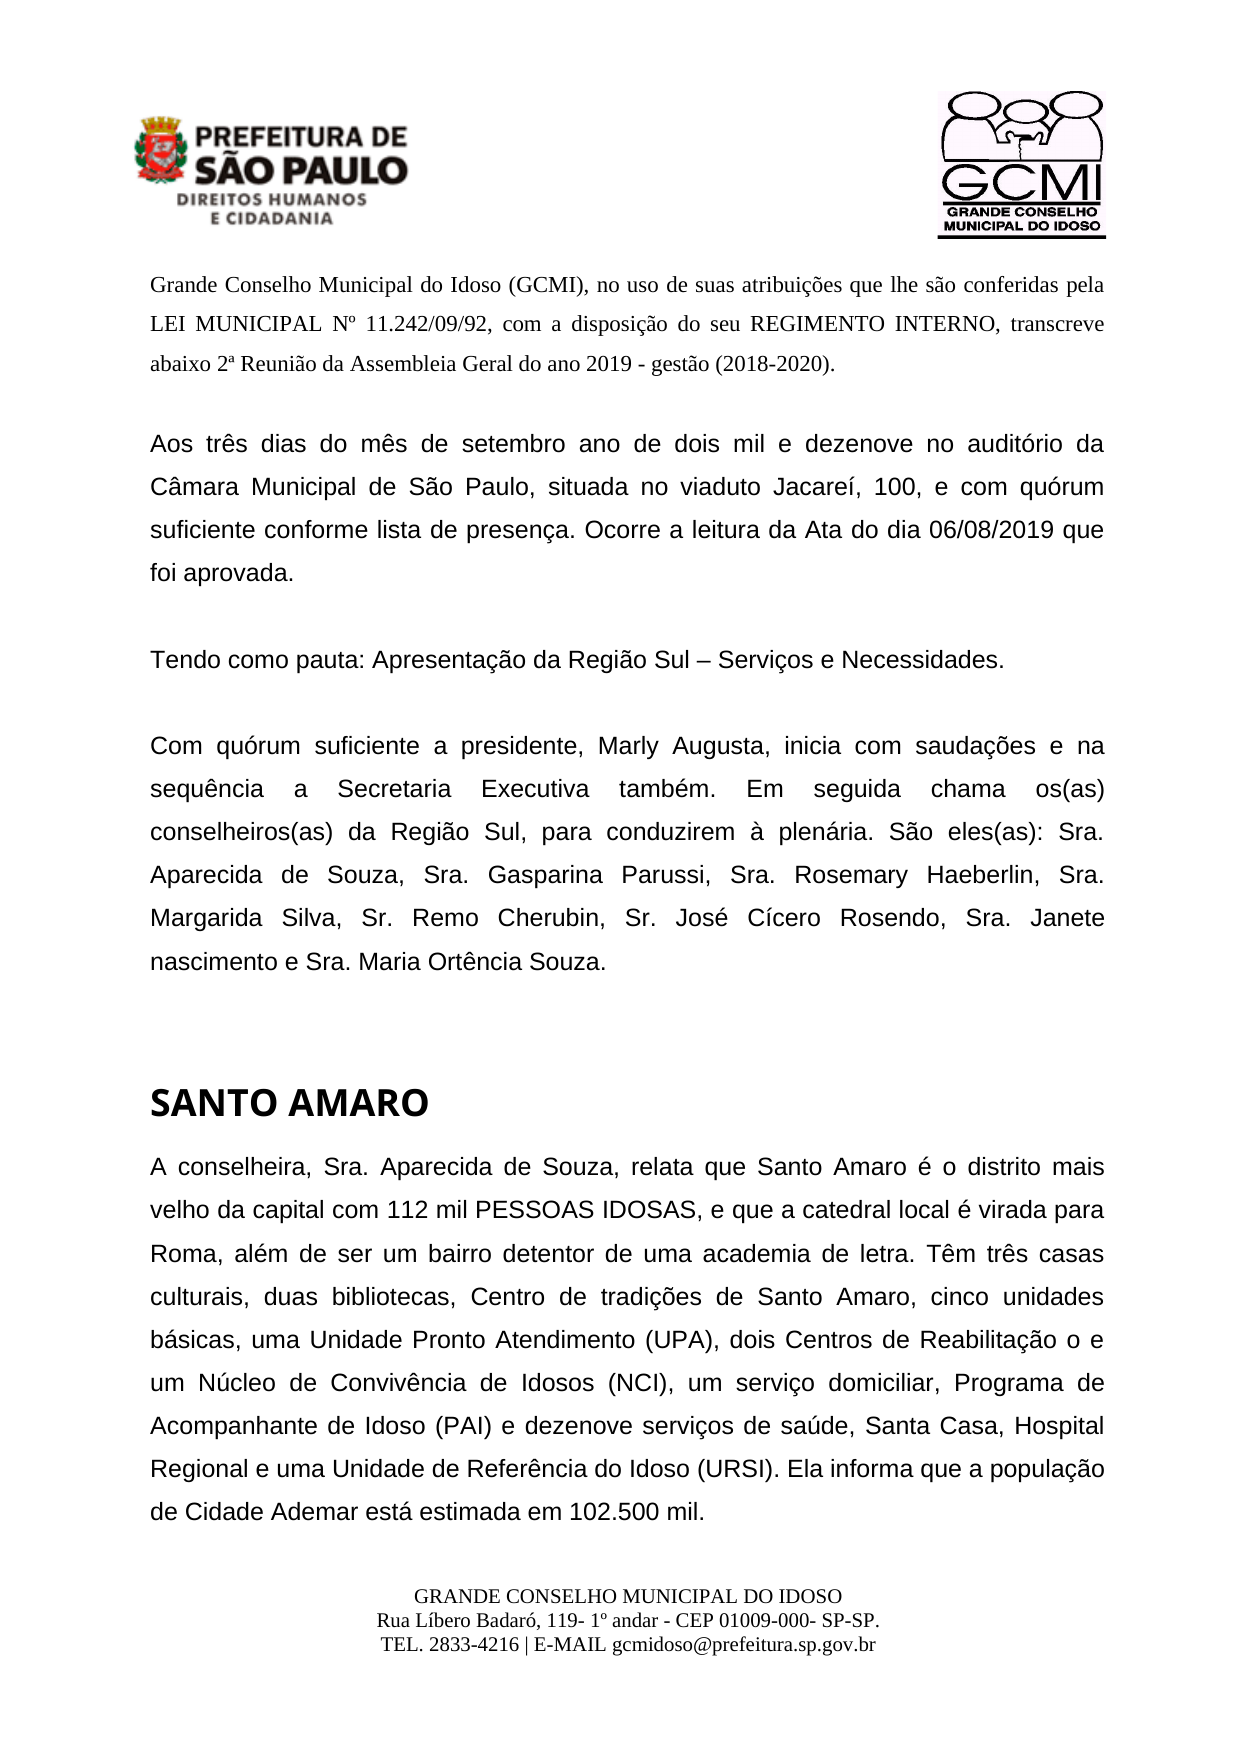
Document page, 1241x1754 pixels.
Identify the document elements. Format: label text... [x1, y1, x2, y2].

text A conselheira, Sra. Aparecida de Souza, relata que Santo Amaro é o distrito mais velho da capital com 112 mil PESSOAS IDOSAS, e que a catedral local é virada para Roma, além de ser um bairro detentor de uma academia de letra. Têm três casas culturais, duas bibliotecas, Centro de tradições de Santo Amaro, cinco unidades básicas, uma Unidade Pronto Atendimento (UPA), dois Centros de Reabilitação o e um Núcleo de Convivência de Idosos (NCI), um serviço domiciliar, Programa de Acompanhante de Idoso (PAI) e dezenove serviços de saúde, Santa Casa, Hospital Regional e uma Unidade de Referência do Idoso (URSI). Ela informa que a população de Cidade Ademar está estimada em 102.500 mil. [150, 1152, 1106, 1526]
text Grande Conselho Municipal do Idoso (GCMI), no uso de suas atribuições que lhe são conferidas pela LEI MUNICIPAL Nº 11.242/09/92, com a disposição do seu REGIMENTO INTERNO, transcreve abaixo 2ª Reunião da Assembleia Geral do ano 2019 - gestão (2018-2020). [150, 271, 1106, 376]
text Aos três dias do mês de setembro ano de dois mil e dezenove no auditório da Câmara Municipal de São Paulo, situada no viaduto Jacareí, 100, e com quórum suficiente conforme lista de presença. Ocorre a leitura da Ata do dia 06/08/2019 que foi aprovada. [150, 429, 1106, 587]
text Com quórum suficiente a presidente, Marly Augusta, inicia com saudações e na sequência a Secretaria Executiva também. Em seguida chama os(as) conselheiros(as) da Região Sul, para conduzirem à plenária. São eles(as): Sra. Aparecida de Souza, Sra. Gasparina Parussi, Sra. Rosemary Haeberlin, Sra. Margarida Silva, Sr. Remo Cherubin, Sr. José Cícero Rosendo, Sra. Janete nascimento e Sra. Maria Ortência Souza. [150, 731, 1106, 975]
text SANTO AMARO [150, 1076, 1106, 1127]
text Tendo como pauta: Apresentação da Região Sul – Serviços e Necessidades. [150, 644, 1106, 673]
picture [112, 110, 432, 233]
